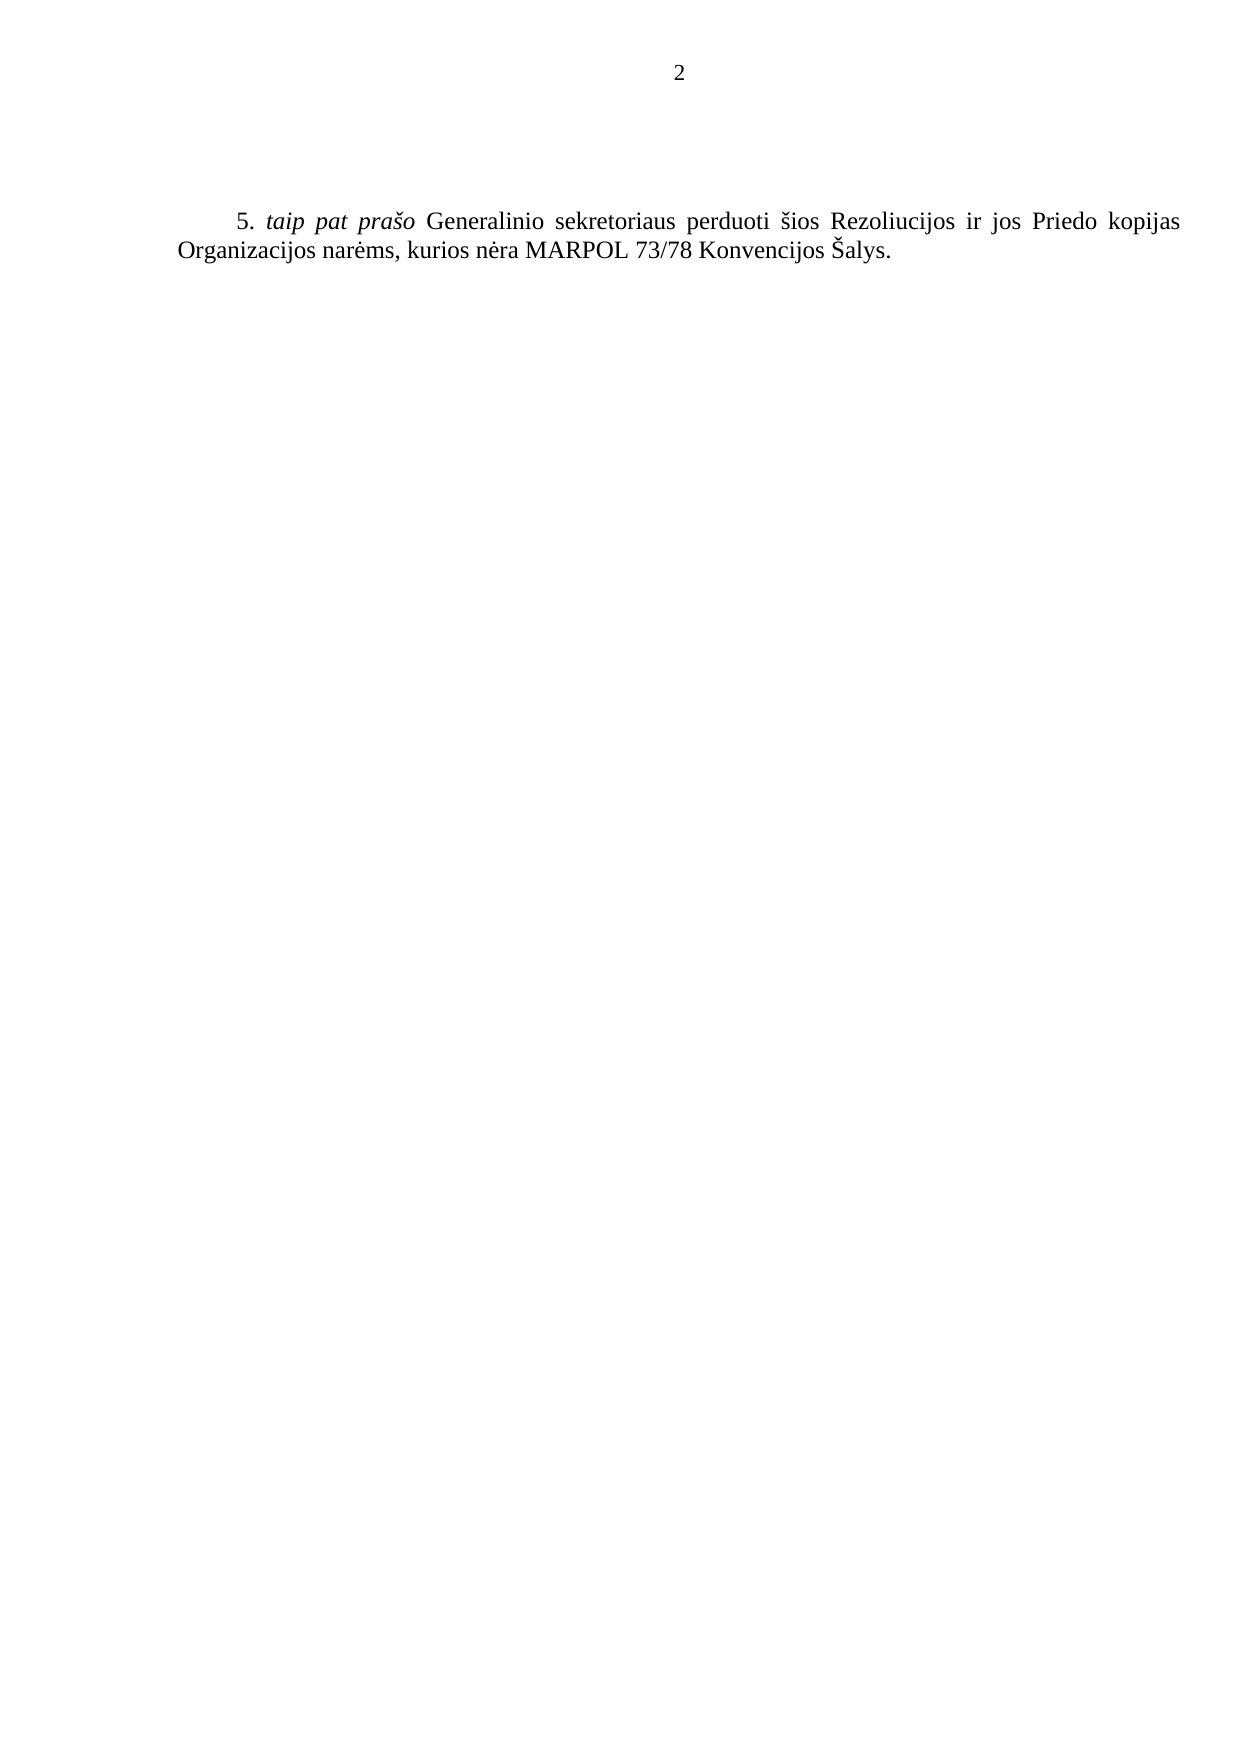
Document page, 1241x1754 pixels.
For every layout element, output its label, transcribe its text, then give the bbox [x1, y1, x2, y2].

text 5. taip pat prašo Generalinio sekretoriaus perduoti šios Rezoliucijos ir jos Priedo kopijas Organizacijos narėms, kurios nėra MARPOL 73/78 Konvencijos Šalys. [177, 206, 1181, 263]
